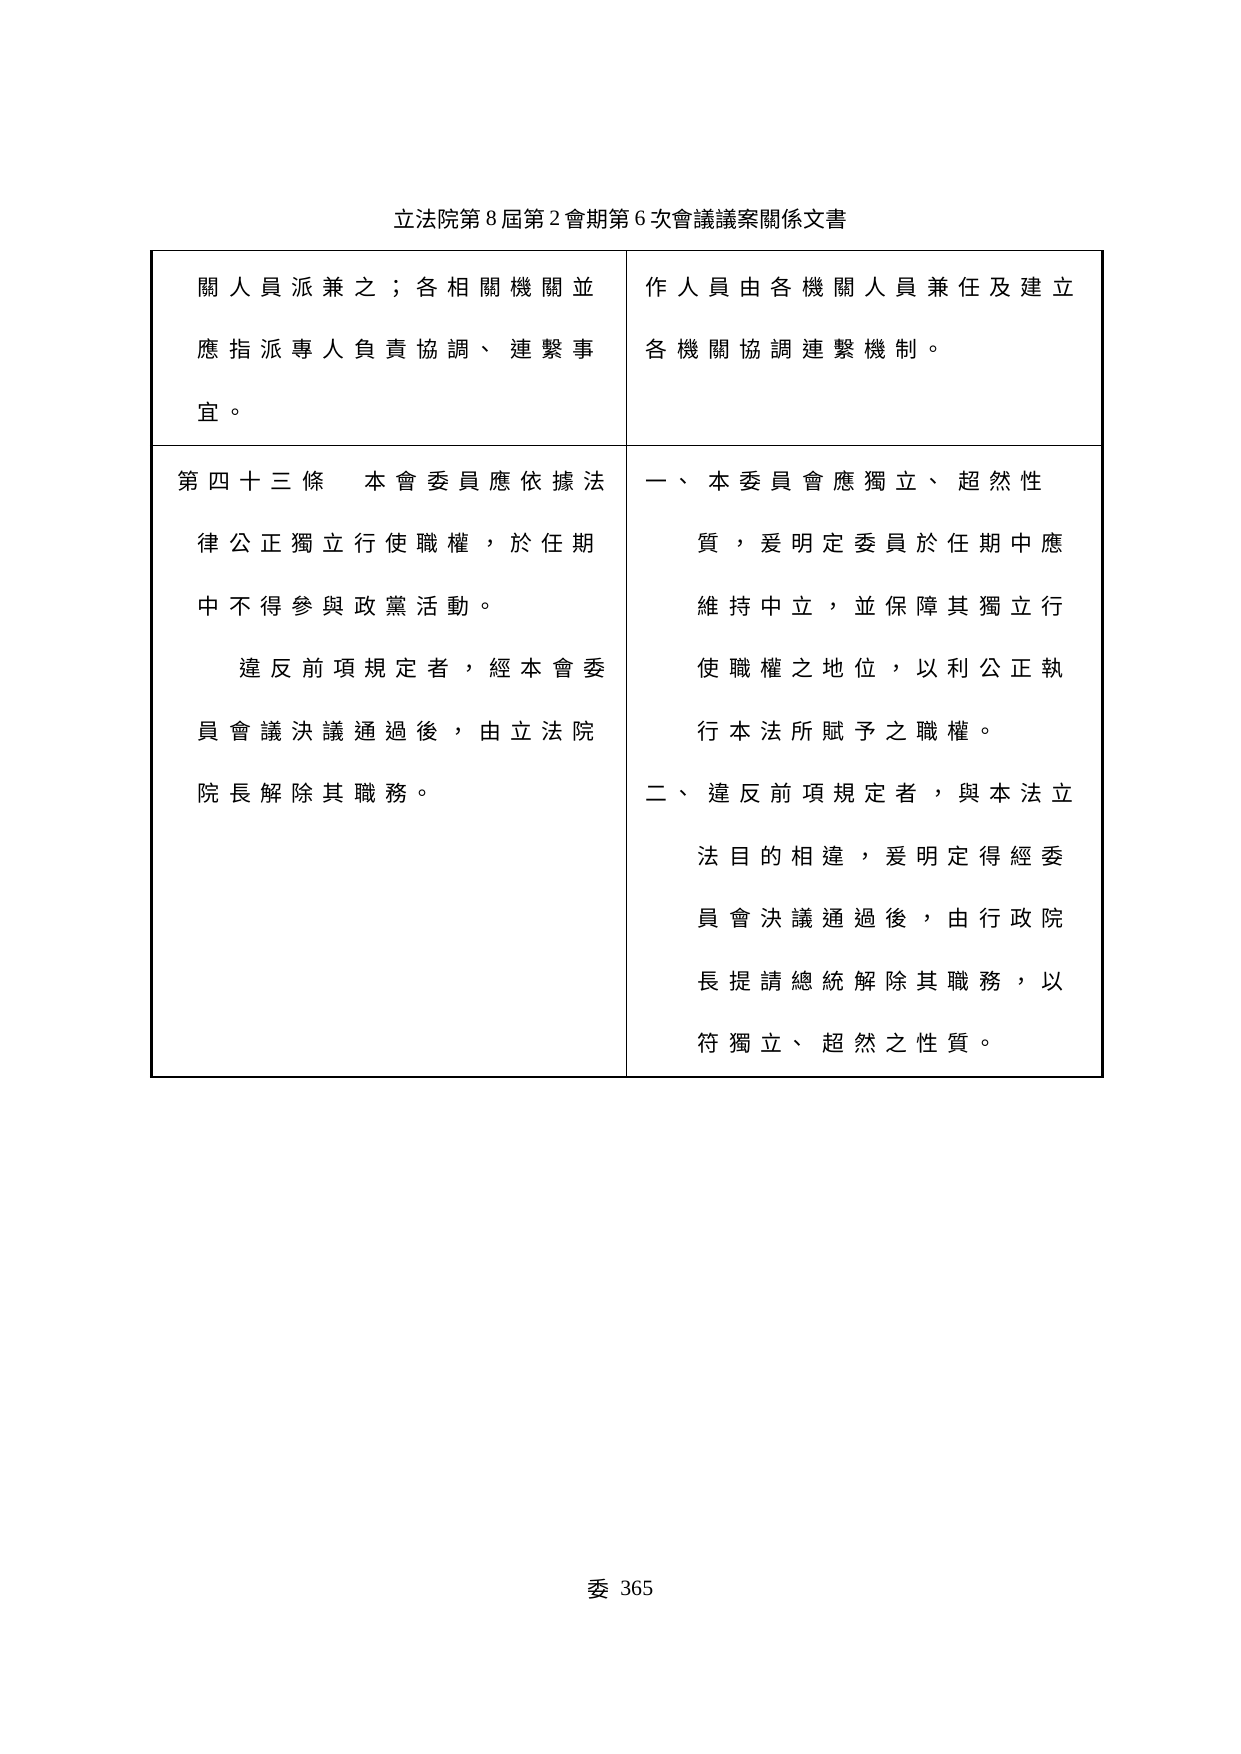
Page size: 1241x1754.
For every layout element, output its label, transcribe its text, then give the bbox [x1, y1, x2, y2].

table_cell 關人員派兼之；各相關機關並應指派專人負責協調、連繫事宜。 [153, 251, 626, 444]
table_cell 一、本委員會應獨立、超然性質，爰明定委員於任期中應維持中立，並保障其獨立行使職權之地位，以利公正執行本法所賦予之職權。 二、違反前項規定者，與本法立法目的相違，爰明定得經委員會決議通過後，由行政院長提請總統解除其職務，以符獨立、超然之性質。 [627, 446, 1101, 1076]
table_cell 作人員由各機關人員兼任及建立各機關協調連繫機制。 [627, 251, 1101, 444]
table_cell 第四十三條 本會委員應依據法律公正獨立行使職權，於任期中不得參與政黨活動。 違反前項規定者，經本會委員會議決議通過後，由立法院院長解除其職務。 [153, 446, 626, 1076]
